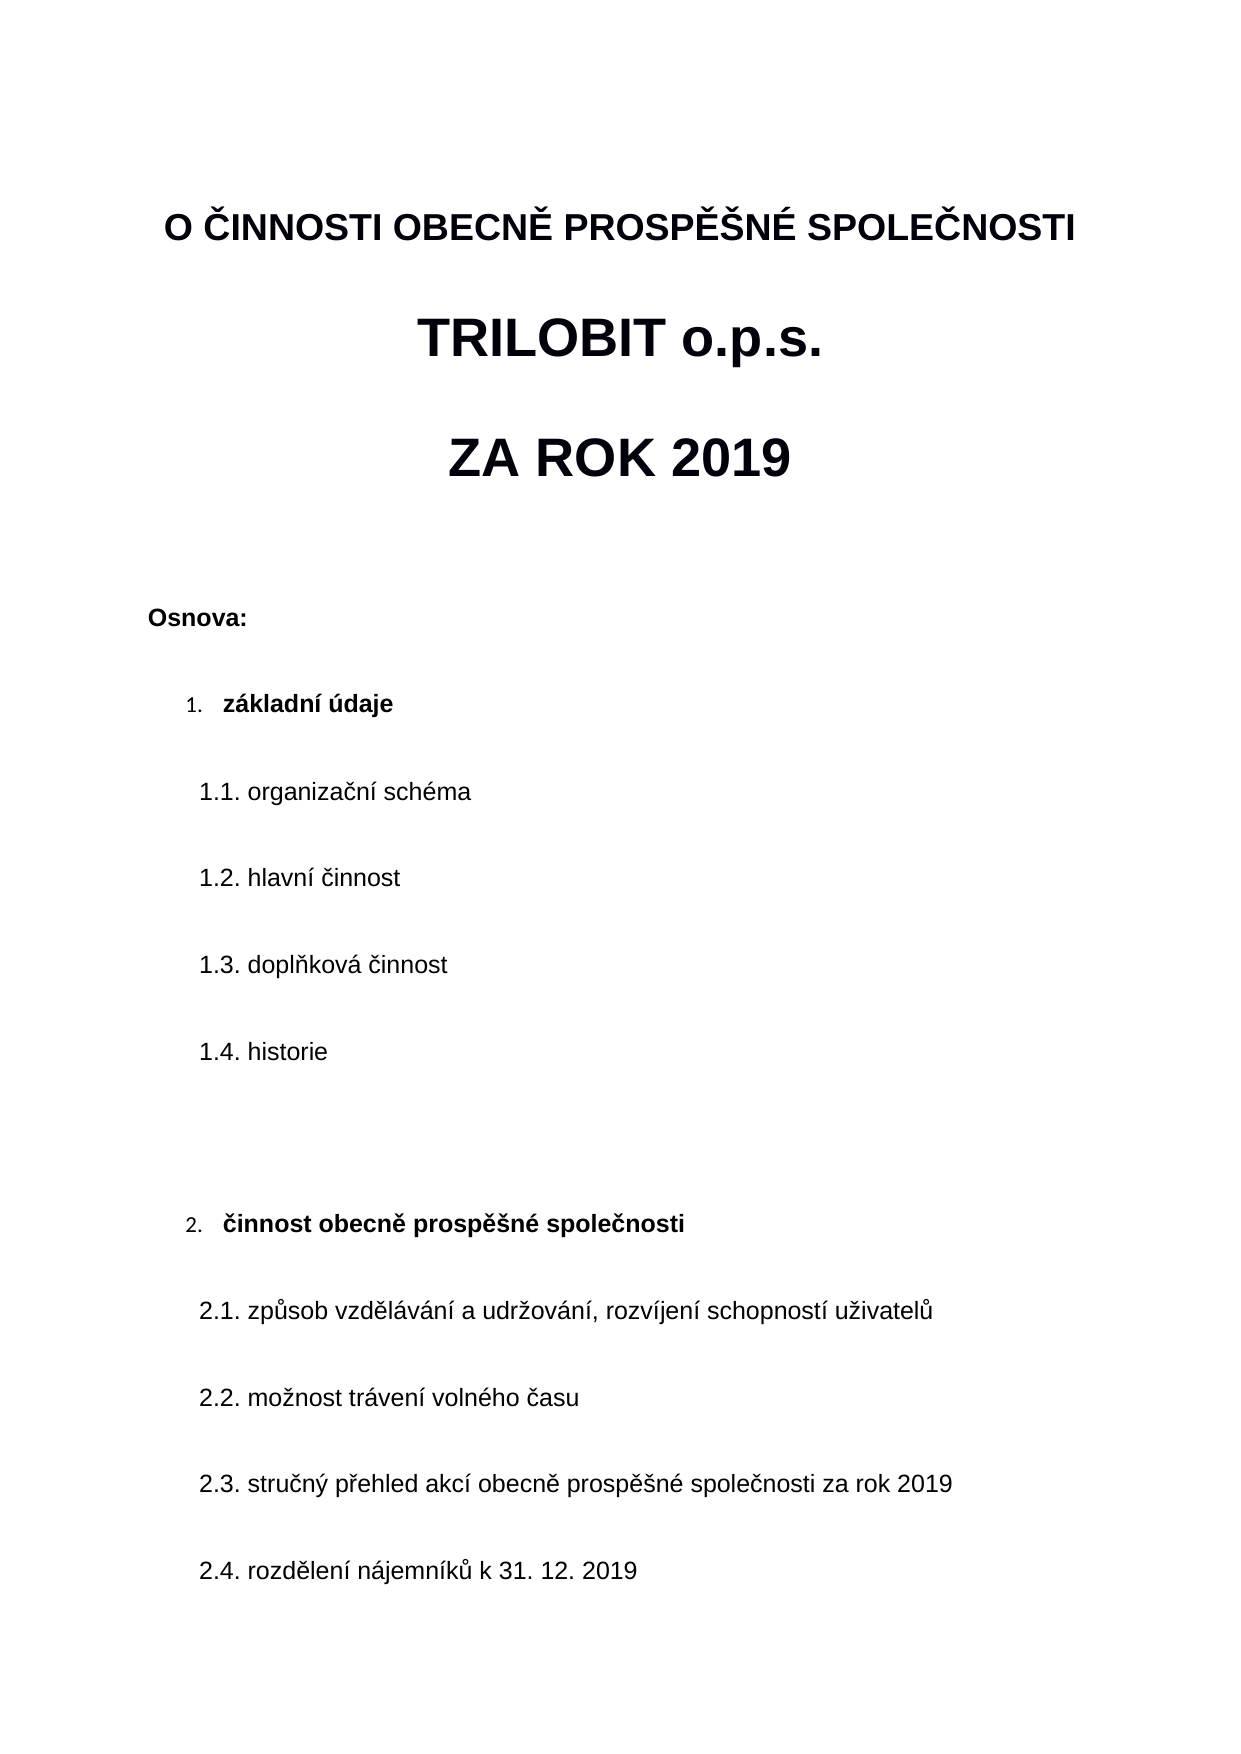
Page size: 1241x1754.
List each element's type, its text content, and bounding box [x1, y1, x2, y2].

text Osnova: [148, 603, 1093, 631]
text 2.4. rozdělení nájemníků k 31. 12. 2019 [199, 1556, 1093, 1585]
text 2.3. stručný přehled akcí obecně prospěšné společnosti za rok 2019 [199, 1469, 1093, 1498]
text 1.3. doplňková činnost [148, 950, 1093, 978]
list činnost obecně prospěšné společnosti [185, 1209, 1093, 1238]
text 2.1. způsob vzdělávání a udržování, rozvíjení schopností uživatelů [199, 1296, 1093, 1325]
text 1.4. historie [148, 1036, 1093, 1065]
text ZA ROK 2019 [148, 426, 1093, 488]
list základní údaje [185, 689, 1093, 718]
text 1.2. hlavní činnost [148, 863, 1093, 892]
text TRILOBIT o.p.s. [148, 306, 1093, 368]
text 2.2. možnost trávení volného času [199, 1383, 1093, 1412]
text O ČINNOSTI OBECNĚ PROSPĚŠNÉ SPOLEČNOSTI [148, 205, 1093, 248]
text 1.1. organizační schéma [148, 776, 1093, 805]
